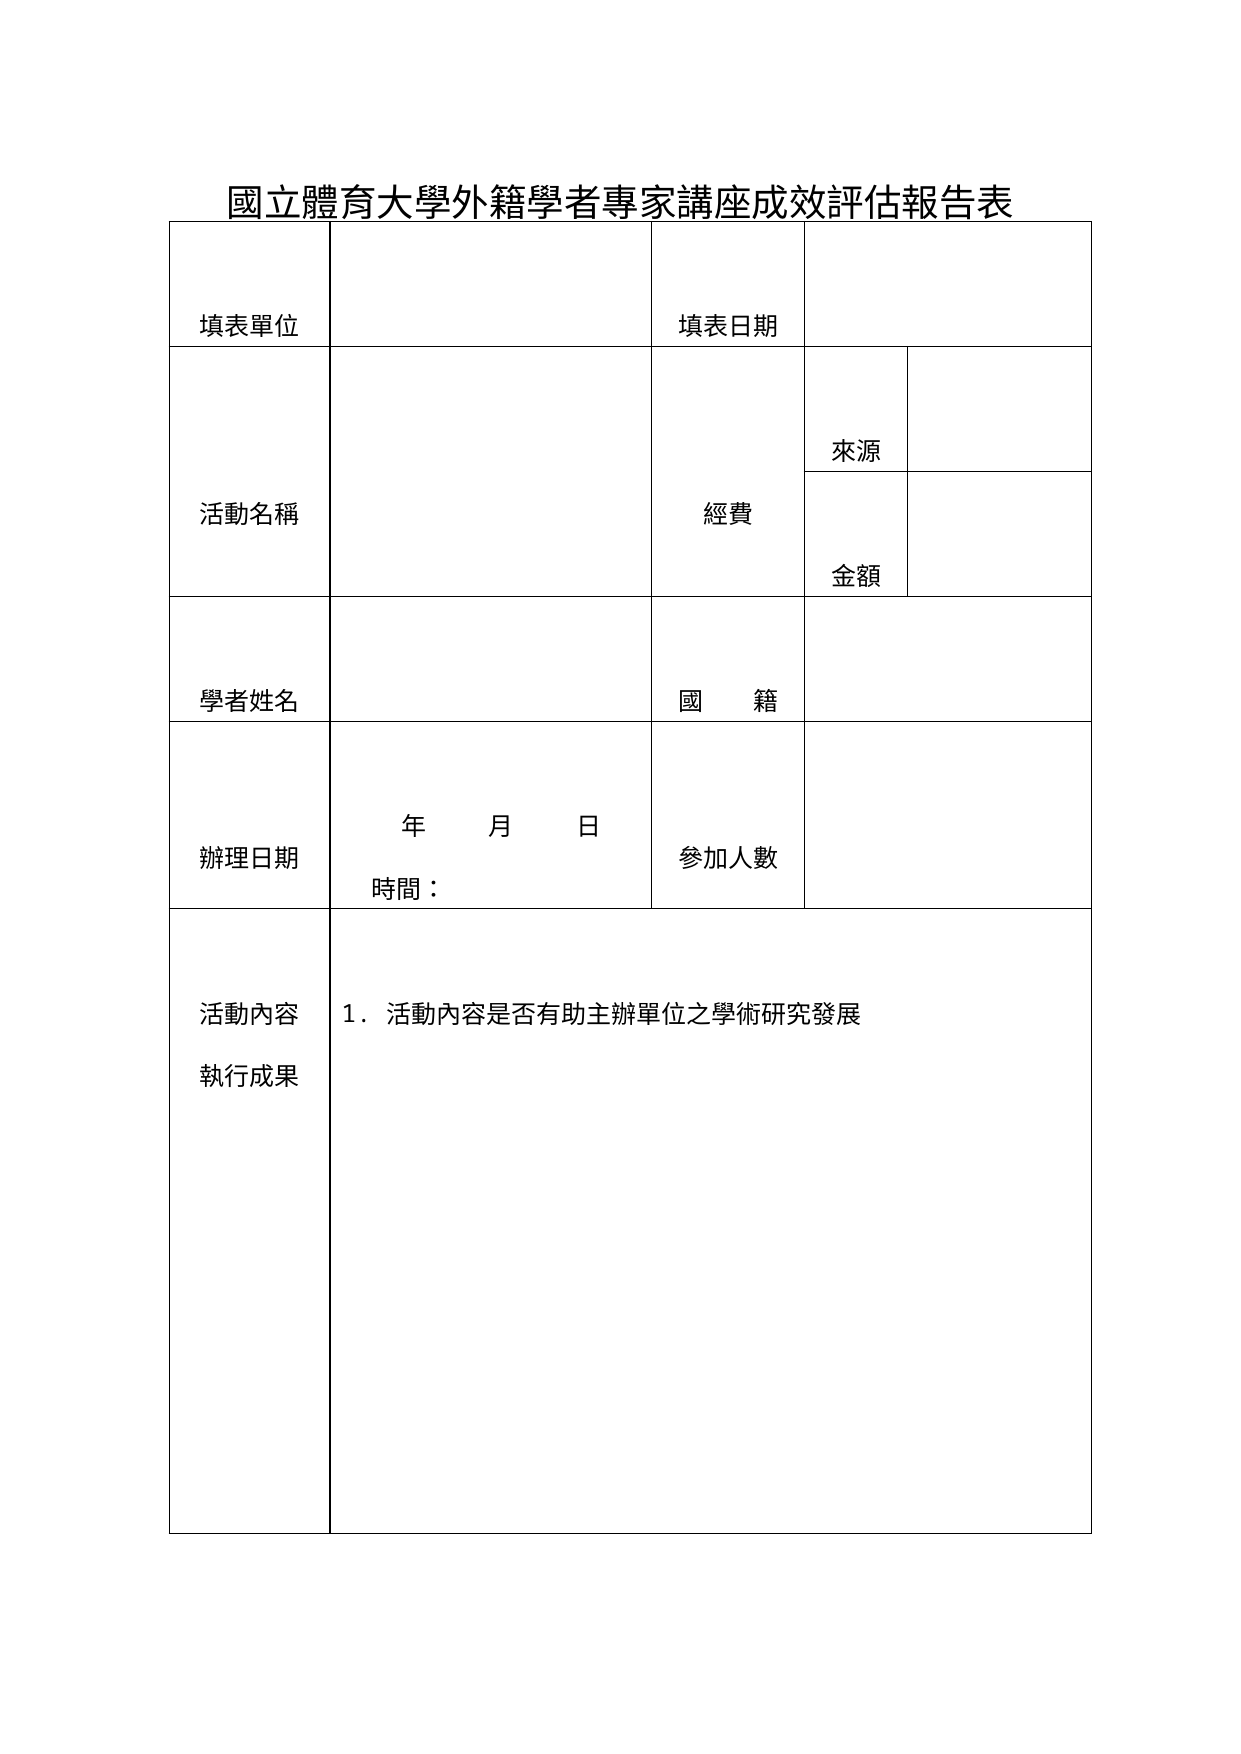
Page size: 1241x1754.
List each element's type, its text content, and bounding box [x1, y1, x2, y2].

table_cell 國 籍 [652, 597, 804, 721]
table_header 填表日期 [652, 222, 804, 346]
table_cell 參加人數 [652, 722, 804, 908]
table_cell [908, 472, 1091, 596]
table_header [805, 222, 1091, 346]
table_cell 經費 [652, 347, 804, 596]
table_cell 金額 [805, 472, 907, 596]
table_cell 學者姓名 [170, 597, 329, 721]
table_cell [908, 347, 1091, 471]
table_header [331, 222, 651, 346]
table_header 填表單位 [170, 222, 329, 346]
table_cell 1. 活動內容是否有助主辦單位之學術研究發展 [331, 909, 1091, 1533]
table_cell [805, 722, 1091, 908]
table_cell 活動名稱 [170, 347, 329, 596]
table_cell [331, 597, 651, 721]
table_cell 來源 [805, 347, 907, 471]
table_cell [805, 597, 1091, 721]
table_cell [331, 347, 651, 596]
table_cell 活動內容 執行成果 [170, 909, 329, 1533]
table_cell 年 月 日 時間： [331, 722, 651, 908]
text 國立體育大學外籍學者專家講座成效評估報告表 [187, 158, 1053, 221]
table_cell 辦理日期 [170, 722, 329, 908]
